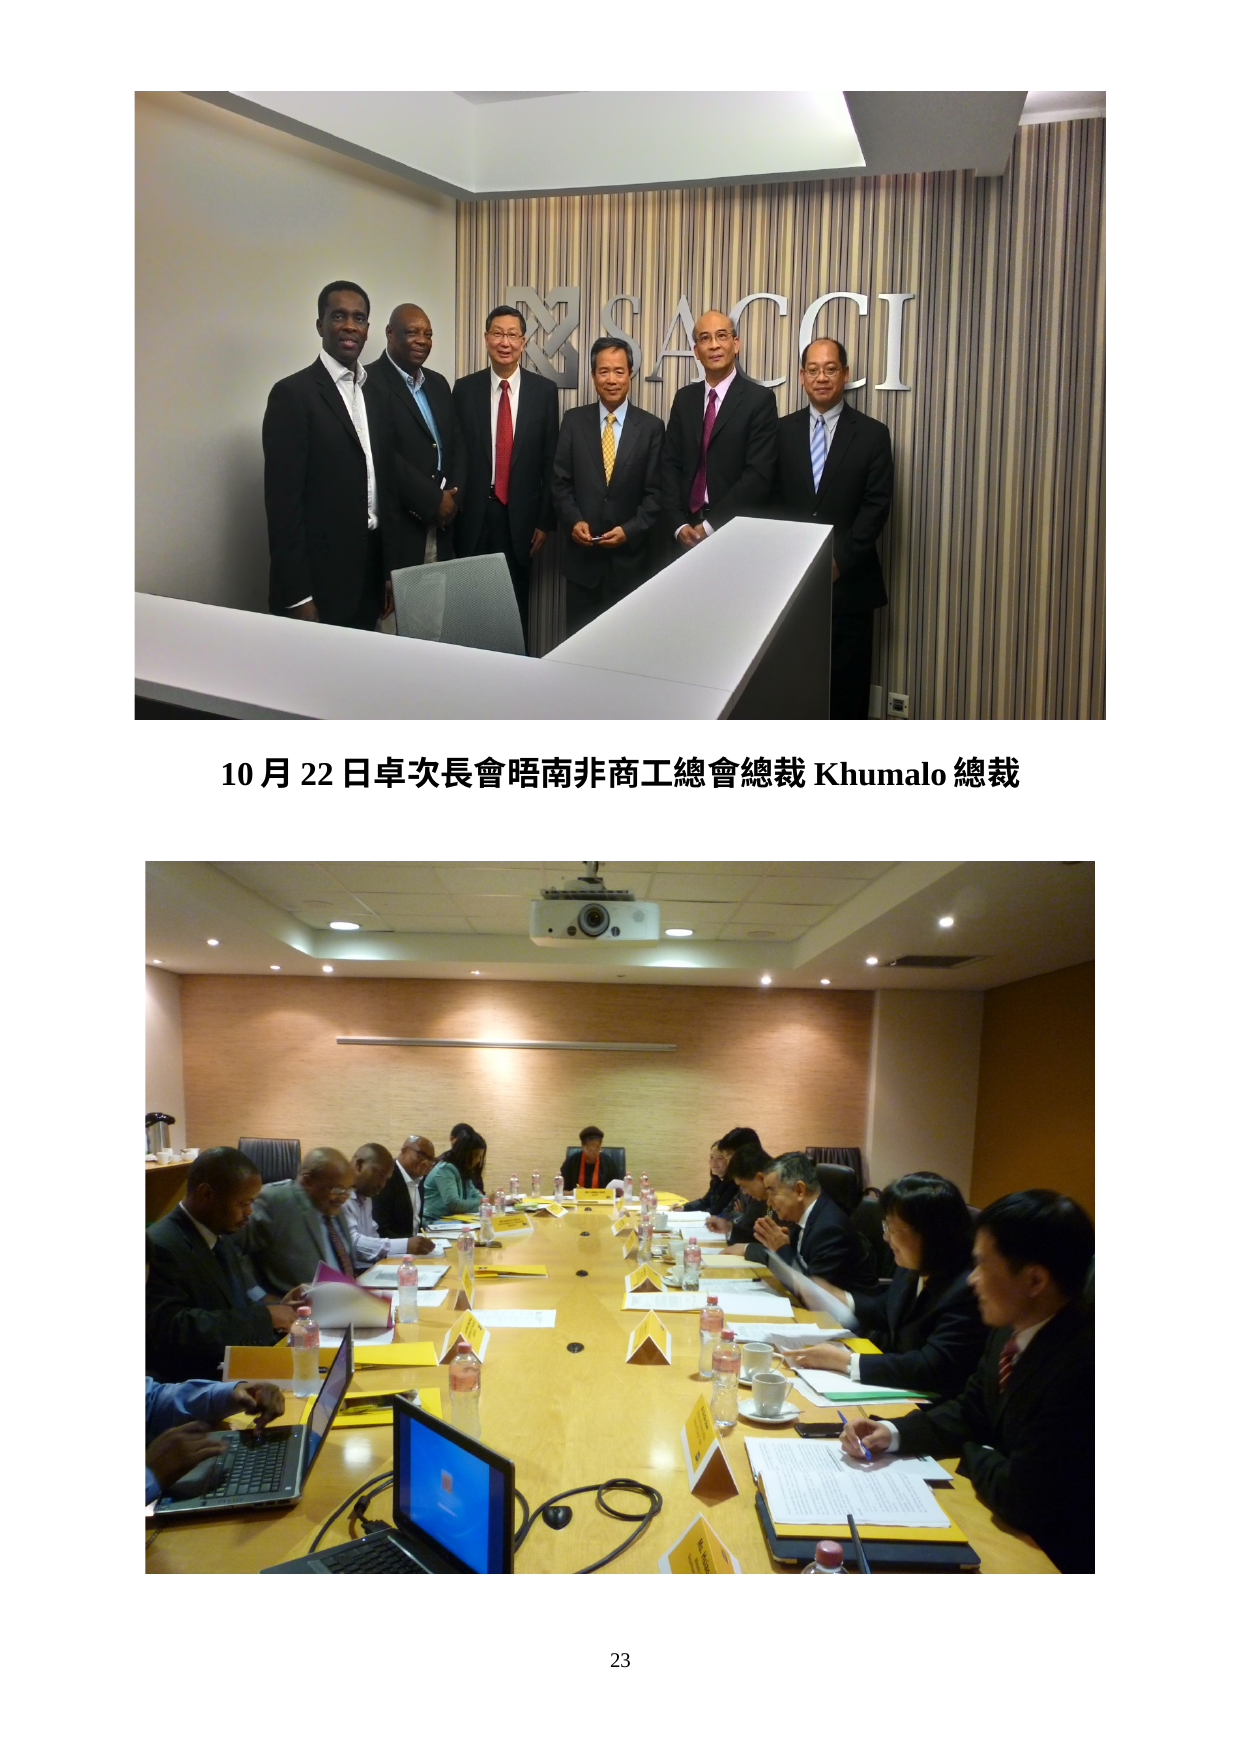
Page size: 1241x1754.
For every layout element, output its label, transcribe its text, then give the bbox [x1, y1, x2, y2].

picture [134, 91, 1106, 720]
text 10月22日卓次長會晤南非商工總會總裁Khumalo總裁 [75, 726, 1165, 816]
picture [145, 861, 1095, 1574]
